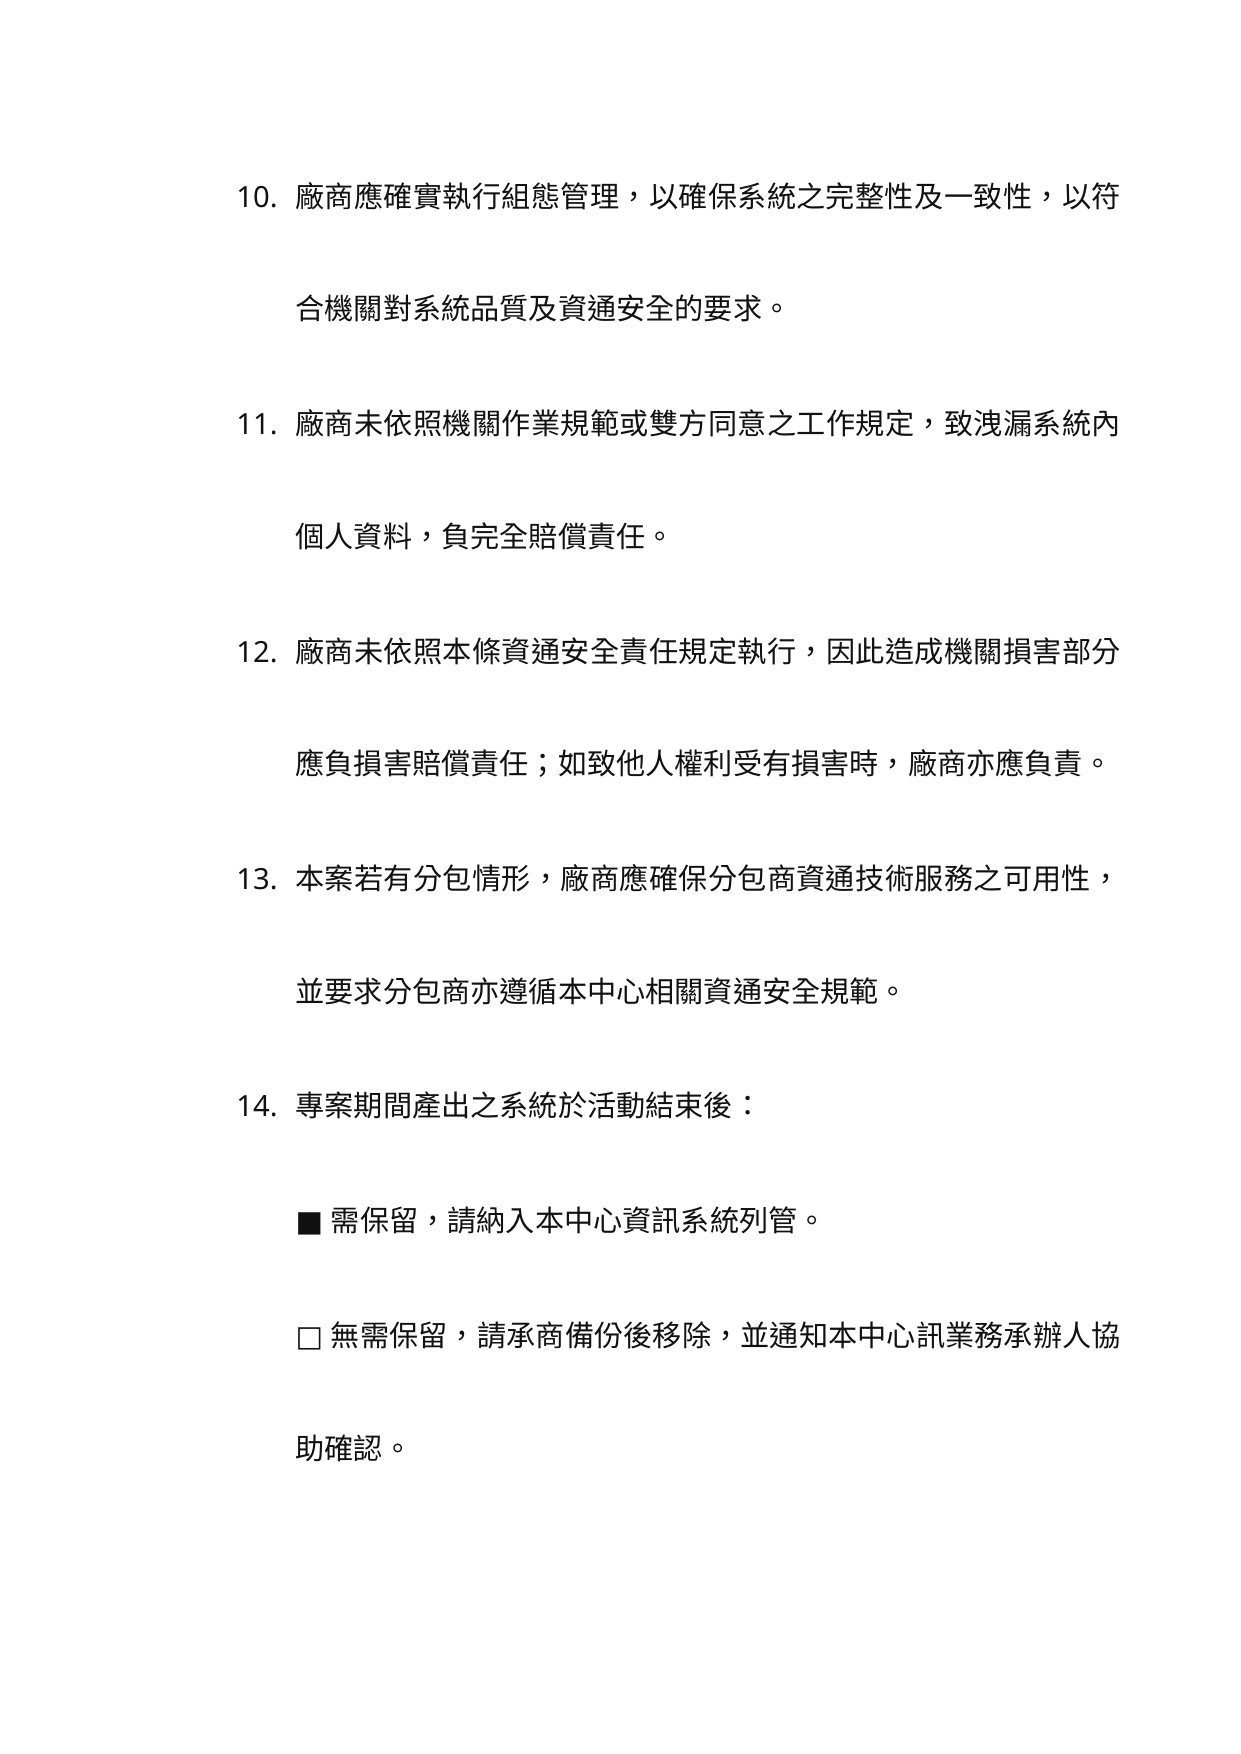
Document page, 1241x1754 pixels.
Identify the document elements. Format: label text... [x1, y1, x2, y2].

subtitle 廠商應確實執行組態管理，以確保系統之完整性及一致性，以符合機關對系統品質及資通安全的要求。 [236, 157, 1122, 344]
subtitle 本案若有分包情形，廠商應確保分包商資通技術服務之可用性，並要求分包商亦遵循本中心相關資通安全規範。 [236, 839, 1122, 1027]
subtitle □ 無需保留，請承商備份後移除，並通知本中心訊業務承辦人協助確認。 [295, 1296, 1122, 1484]
subtitle 專案期間產出之系統於活動結束後： [236, 1067, 1122, 1142]
subtitle 廠商未依照機關作業規範或雙方同意之工作規定，致洩漏系統內個人資料，負完全賠償責任。 [236, 384, 1122, 572]
subtitle ■ 需保留，請納入本中心資訊系統列管。 [295, 1182, 1122, 1257]
subtitle 廠商未依照本條資通安全責任規定執行，因此造成機關損害部分，應負損害賠償責任；如致他人權利受有損害時，廠商亦應負責。 [236, 612, 1122, 799]
